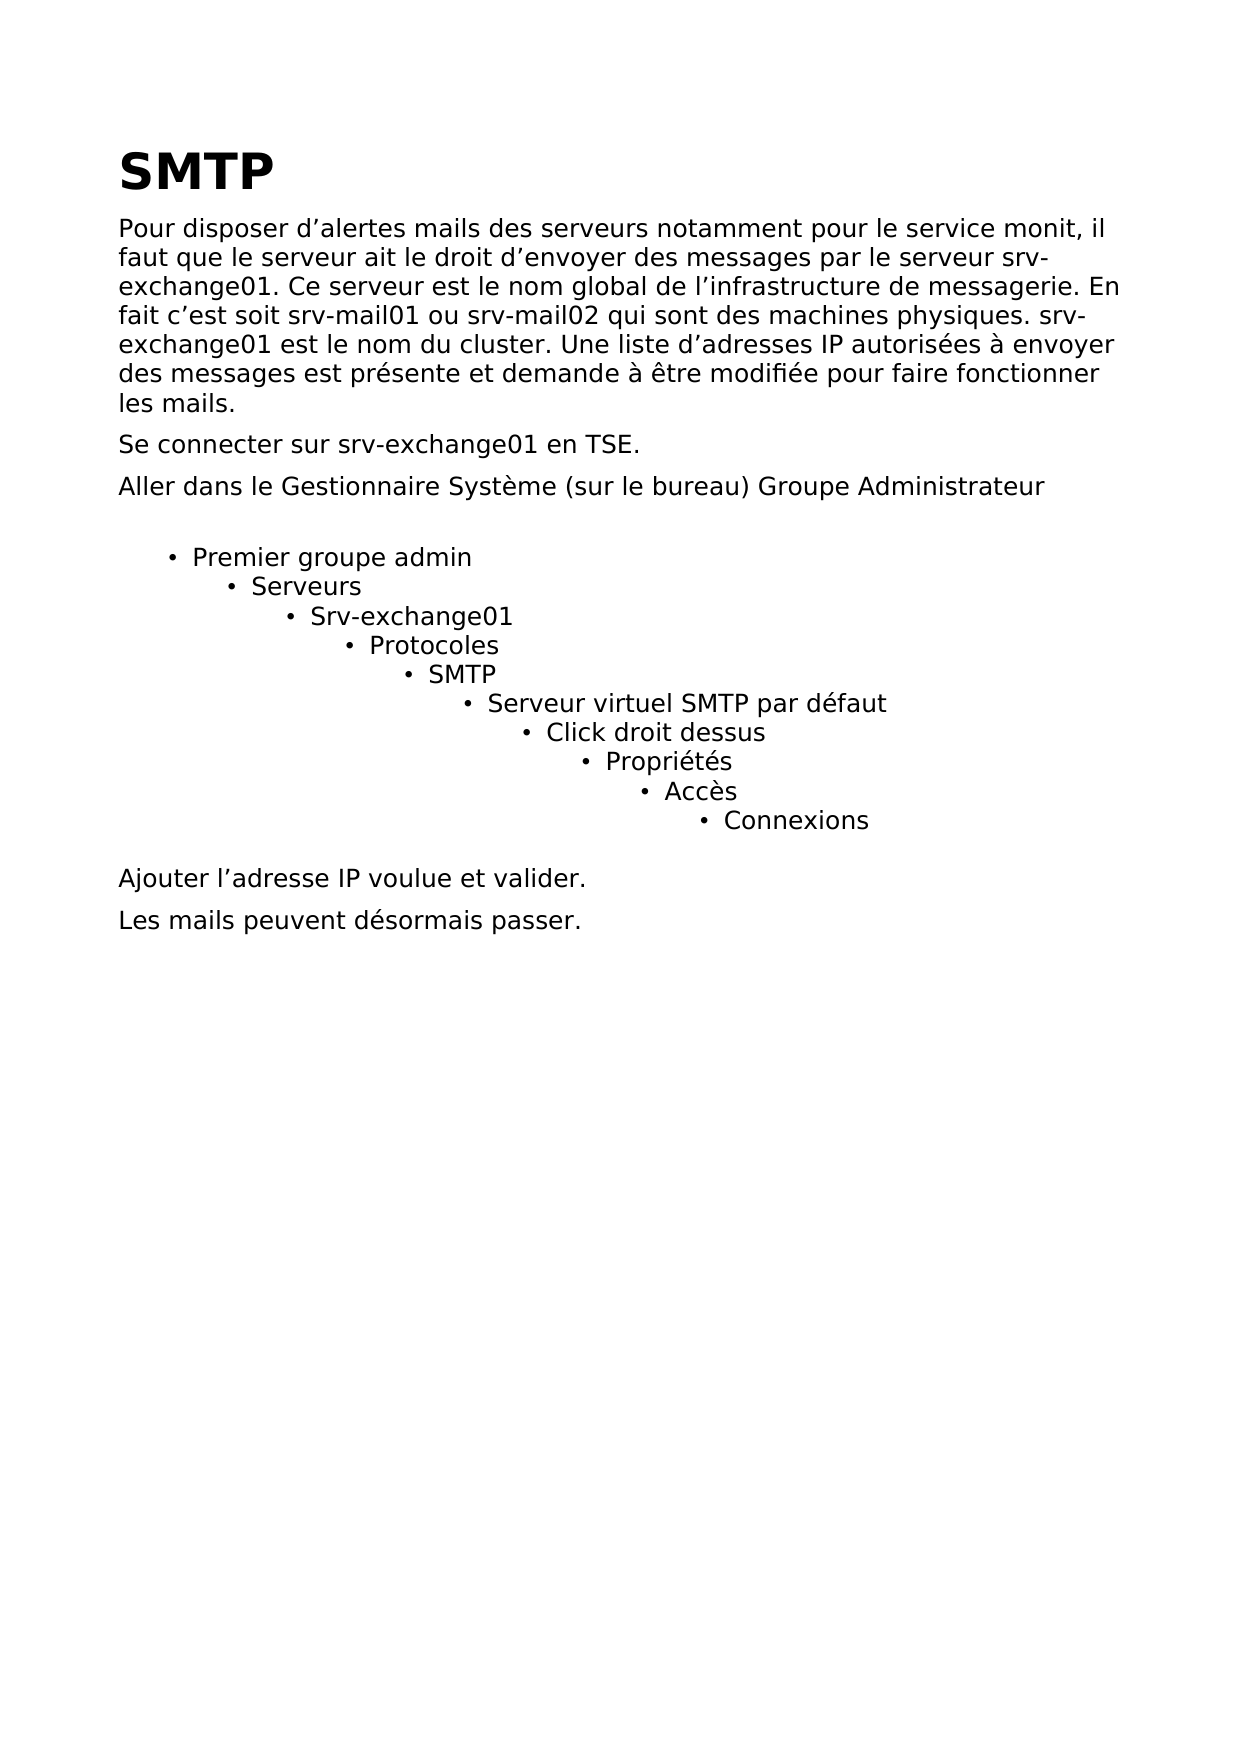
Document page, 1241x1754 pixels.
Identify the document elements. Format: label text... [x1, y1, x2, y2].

text Pour disposer d’alertes mails des serveurs notamment pour le service monit, il faut que le serveur ait le droit d’envoyer des messages par le serveur srv-exchange01. Ce serveur est le nom global de l’infrastructure de messagerie. En fait c’est soit srv-mail01 ou srv-mail02 qui sont des machines physiques. srv-exchange01 est le nom du cluster. Une liste d’adresses IP autorisées à envoyer des messages est présente et demande à être modifiée pour faire fonctionner les mails. [118, 214, 1122, 418]
text Ajouter l’adresse IP voulue et valider. [118, 864, 1122, 894]
list Srv-exchange01 [295, 602, 1122, 631]
list Accès [649, 777, 1122, 806]
list Click droit dessus [531, 718, 1122, 747]
list Connexions [709, 806, 1122, 835]
subtitle SMTP [118, 143, 1122, 201]
text Se connecter sur srv-exchange01 en TSE. [118, 431, 1122, 460]
text Aller dans le Gestionnaire Système (sur le bureau) Groupe Administrateur [118, 472, 1122, 501]
list Serveurs [236, 572, 1122, 602]
list Premier groupe admin [177, 543, 1122, 572]
text Les mails peuvent désormais passer. [118, 906, 1122, 935]
list Protocoles [354, 631, 1122, 660]
list Propriétés [591, 747, 1122, 777]
list Serveur virtuel SMTP par défaut [472, 689, 1122, 718]
list SMTP [413, 660, 1122, 689]
